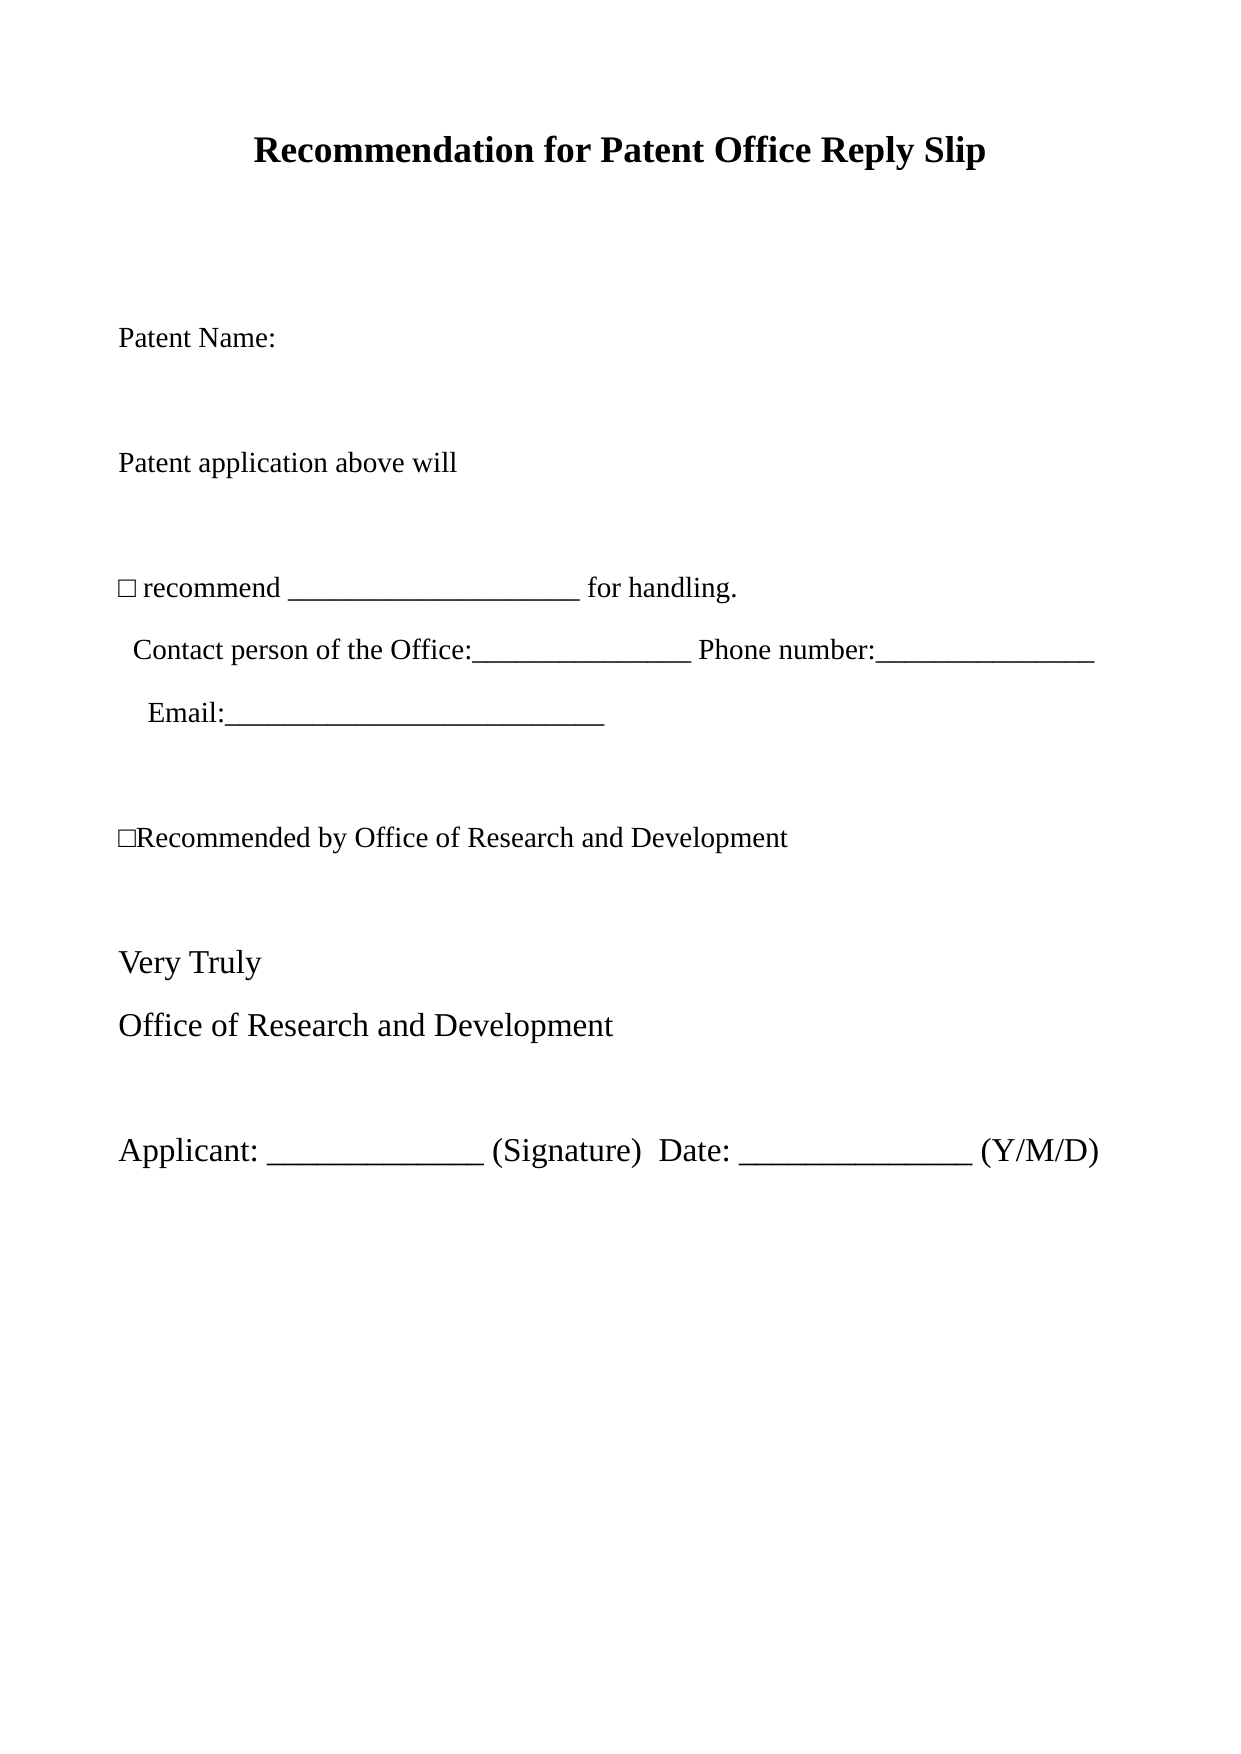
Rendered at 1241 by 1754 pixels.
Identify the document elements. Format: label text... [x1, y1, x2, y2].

text □Recommended by Office of Research and Development [118, 795, 1122, 858]
text Recommendation for Patent Office Reply Slip [118, 108, 1122, 170]
text □ recommend ____________________ for handling. [118, 545, 1122, 608]
text Office of Research and Development [118, 983, 1122, 1045]
text Patent Name: [118, 295, 1122, 358]
text Applicant: _____________ (Signature) Date: ______________ (Y/M/D) [118, 1108, 1122, 1170]
text Contact person of the Office:_______________ Phone number:_______________ [118, 608, 1122, 670]
text Email:__________________________ [118, 670, 1122, 733]
text Patent application above will [118, 420, 1122, 483]
text Very Truly [118, 920, 1122, 983]
